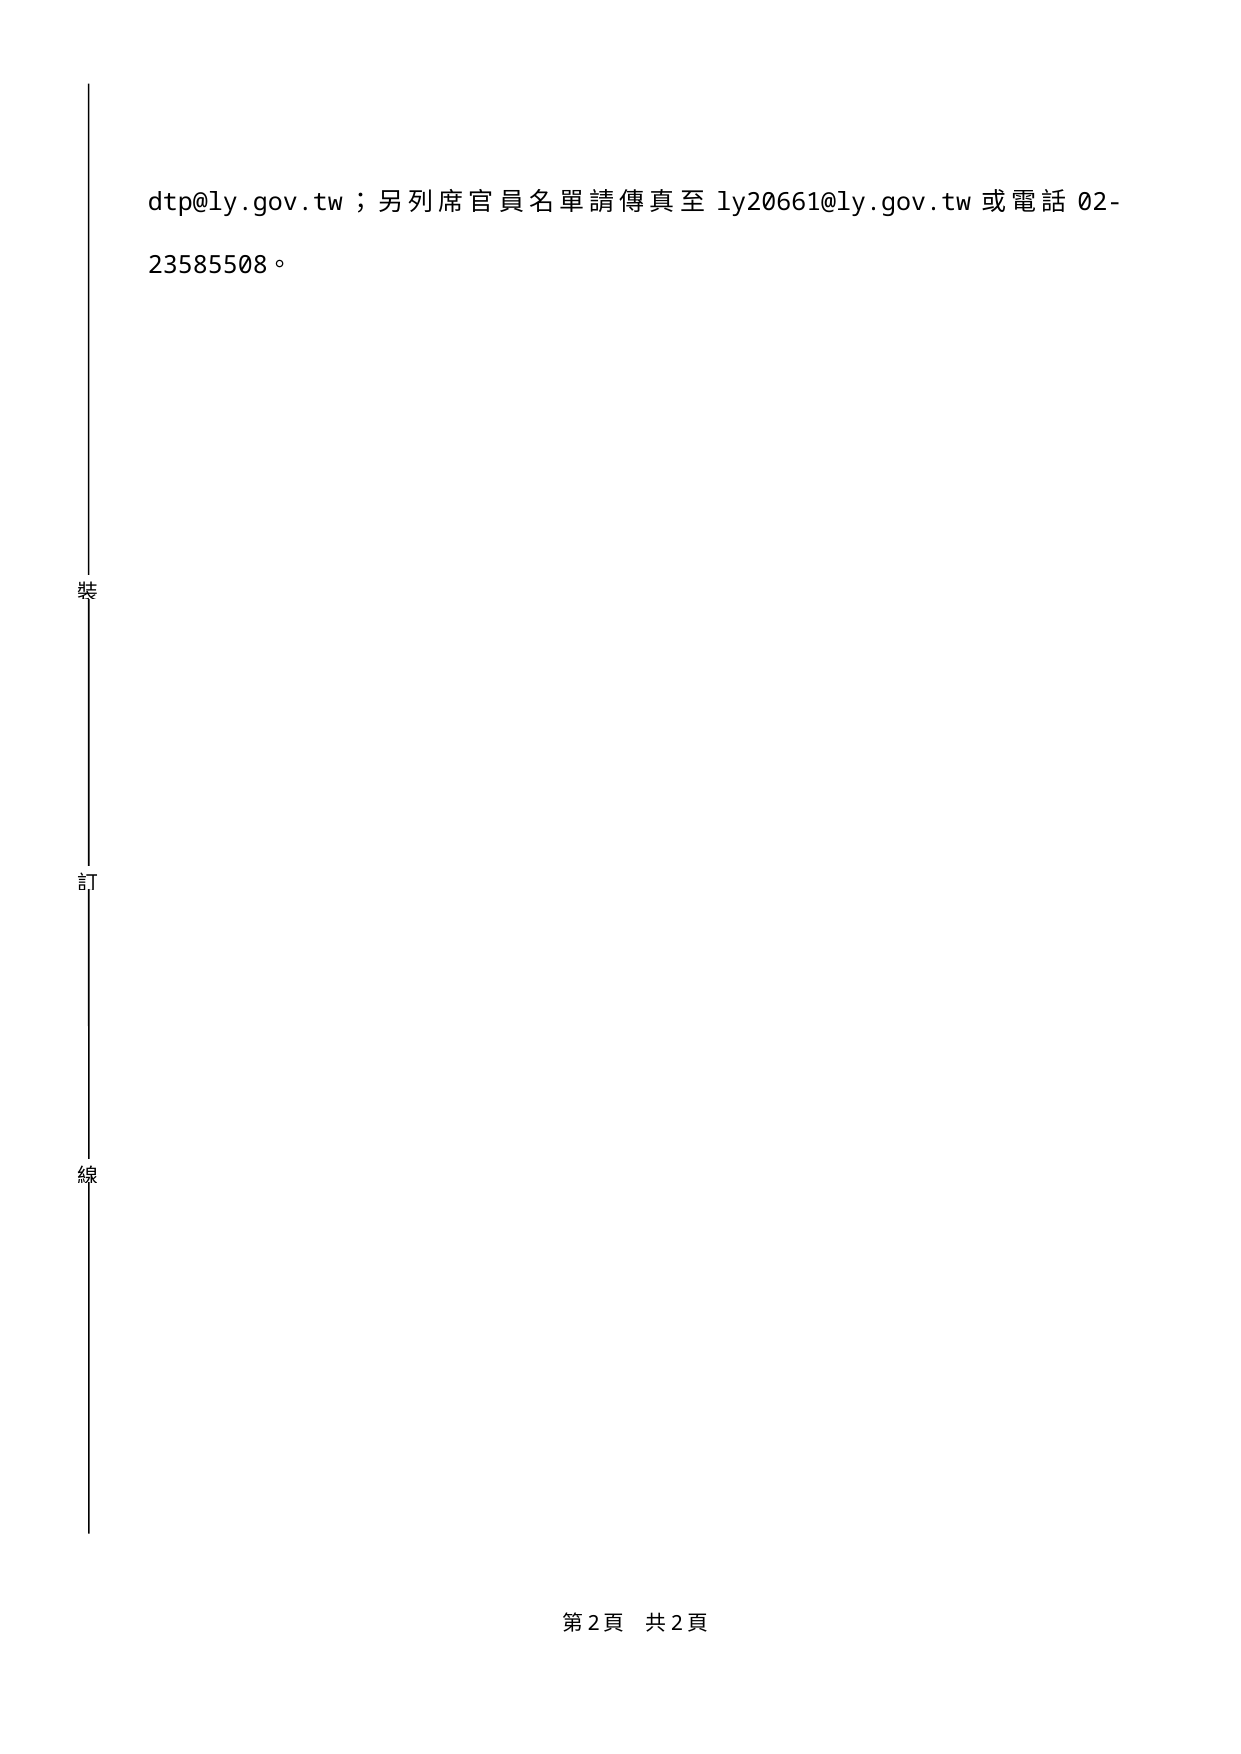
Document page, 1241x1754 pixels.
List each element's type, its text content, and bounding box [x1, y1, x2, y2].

list dtp@ly.gov.tw；另列席官員名單請傳真至ly20661@ly.gov.tw或電話02-23585508。 [98, 158, 1122, 283]
